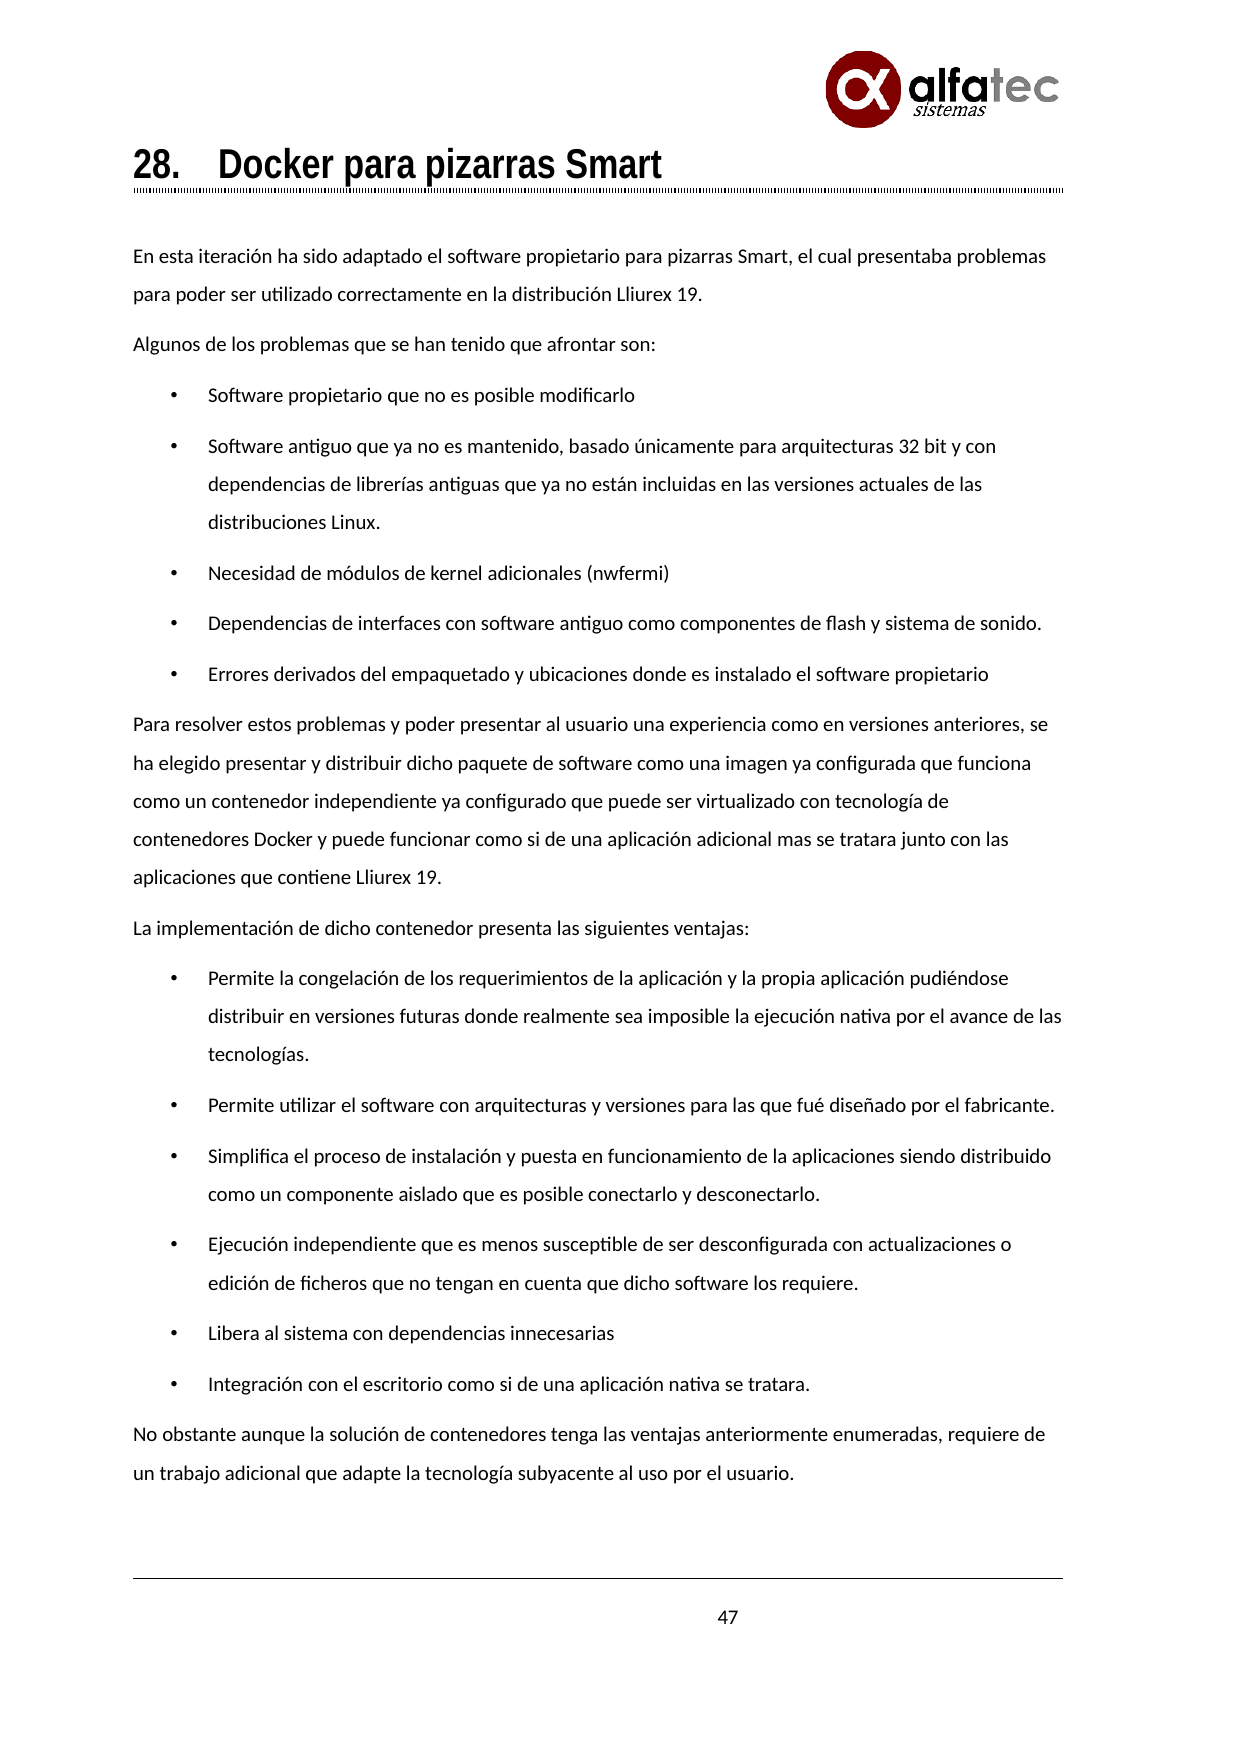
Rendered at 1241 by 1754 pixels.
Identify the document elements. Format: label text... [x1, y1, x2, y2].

list Simplifica el proceso de instalación y puesta en funcionamiento de la aplicaciones siendo distribuido como un componente aislado que es posible conectarlo y desconectarlo. [170, 1143, 1063, 1206]
list Errores derivados del empaquetado y ubicaciones donde es instalado el software propietario [170, 661, 1063, 686]
picture [825, 51, 1061, 128]
list Necesidad de módulos de kernel adicionales (nwfermi) [170, 560, 1063, 585]
subtitle Docker para pizarras Smart [133, 148, 1063, 193]
list Integración con el escritorio como si de una aplicación nativa se tratara. [170, 1371, 1063, 1396]
text No obstante aunque la solución de contenedores tenga las ventajas anteriormente enumeradas, requiere de un trabajo adicional que adapte la tecnología subyacente al uso por el usuario. [133, 1422, 1063, 1485]
list Dependencias de interfaces con software antiguo como componentes de flash y sistema de sonido. [170, 610, 1063, 636]
list Software propietario que no es posible modificarlo [170, 382, 1063, 408]
list Permite utilizar el software con arquitecturas y versiones para las que fué diseñado por el fabricante. [170, 1092, 1063, 1118]
text Algunos de los problemas que se han tenido que afrontar son: [133, 332, 1063, 357]
text Para resolver estos problemas y poder presentar al usuario una experiencia como en versiones anteriores, se ha elegido presentar y distribuir dicho paquete de software como una imagen ya configurada que funciona como un contenedor independiente ya configurado que puede ser virtualizado con tecnología de contenedores Docker y puede funcionar como si de una aplicación adicional mas se tratara junto con las aplicaciones que contiene Lliurex 19. [133, 712, 1063, 889]
text La implementación de dicho contenedor presenta las siguientes ventajas: [133, 915, 1063, 940]
list Software antiguo que ya no es mantenido, basado únicamente para arquitecturas 32 bit y con dependencias de librerías antiguas que ya no están incluidas en las versiones actuales de las distribuciones Linux. [170, 433, 1063, 534]
list Libera al sistema con dependencias innecesarias [170, 1320, 1063, 1346]
list Permite la congelación de los requerimientos de la aplicación y la propia aplicación pudiéndose distribuir en versiones futuras donde realmente sea imposible la ejecución nativa por el avance de las tecnologías. [170, 965, 1063, 1067]
text En esta iteración ha sido adaptado el software propietario para pizarras Smart, el cual presentaba problemas para poder ser utilizado correctamente en la distribución Lliurex 19. [133, 243, 1063, 306]
list Ejecución independiente que es menos susceptible de ser desconfigurada con actualizaciones o edición de ficheros que no tengan en cuenta que dicho software los requiere. [170, 1232, 1063, 1295]
